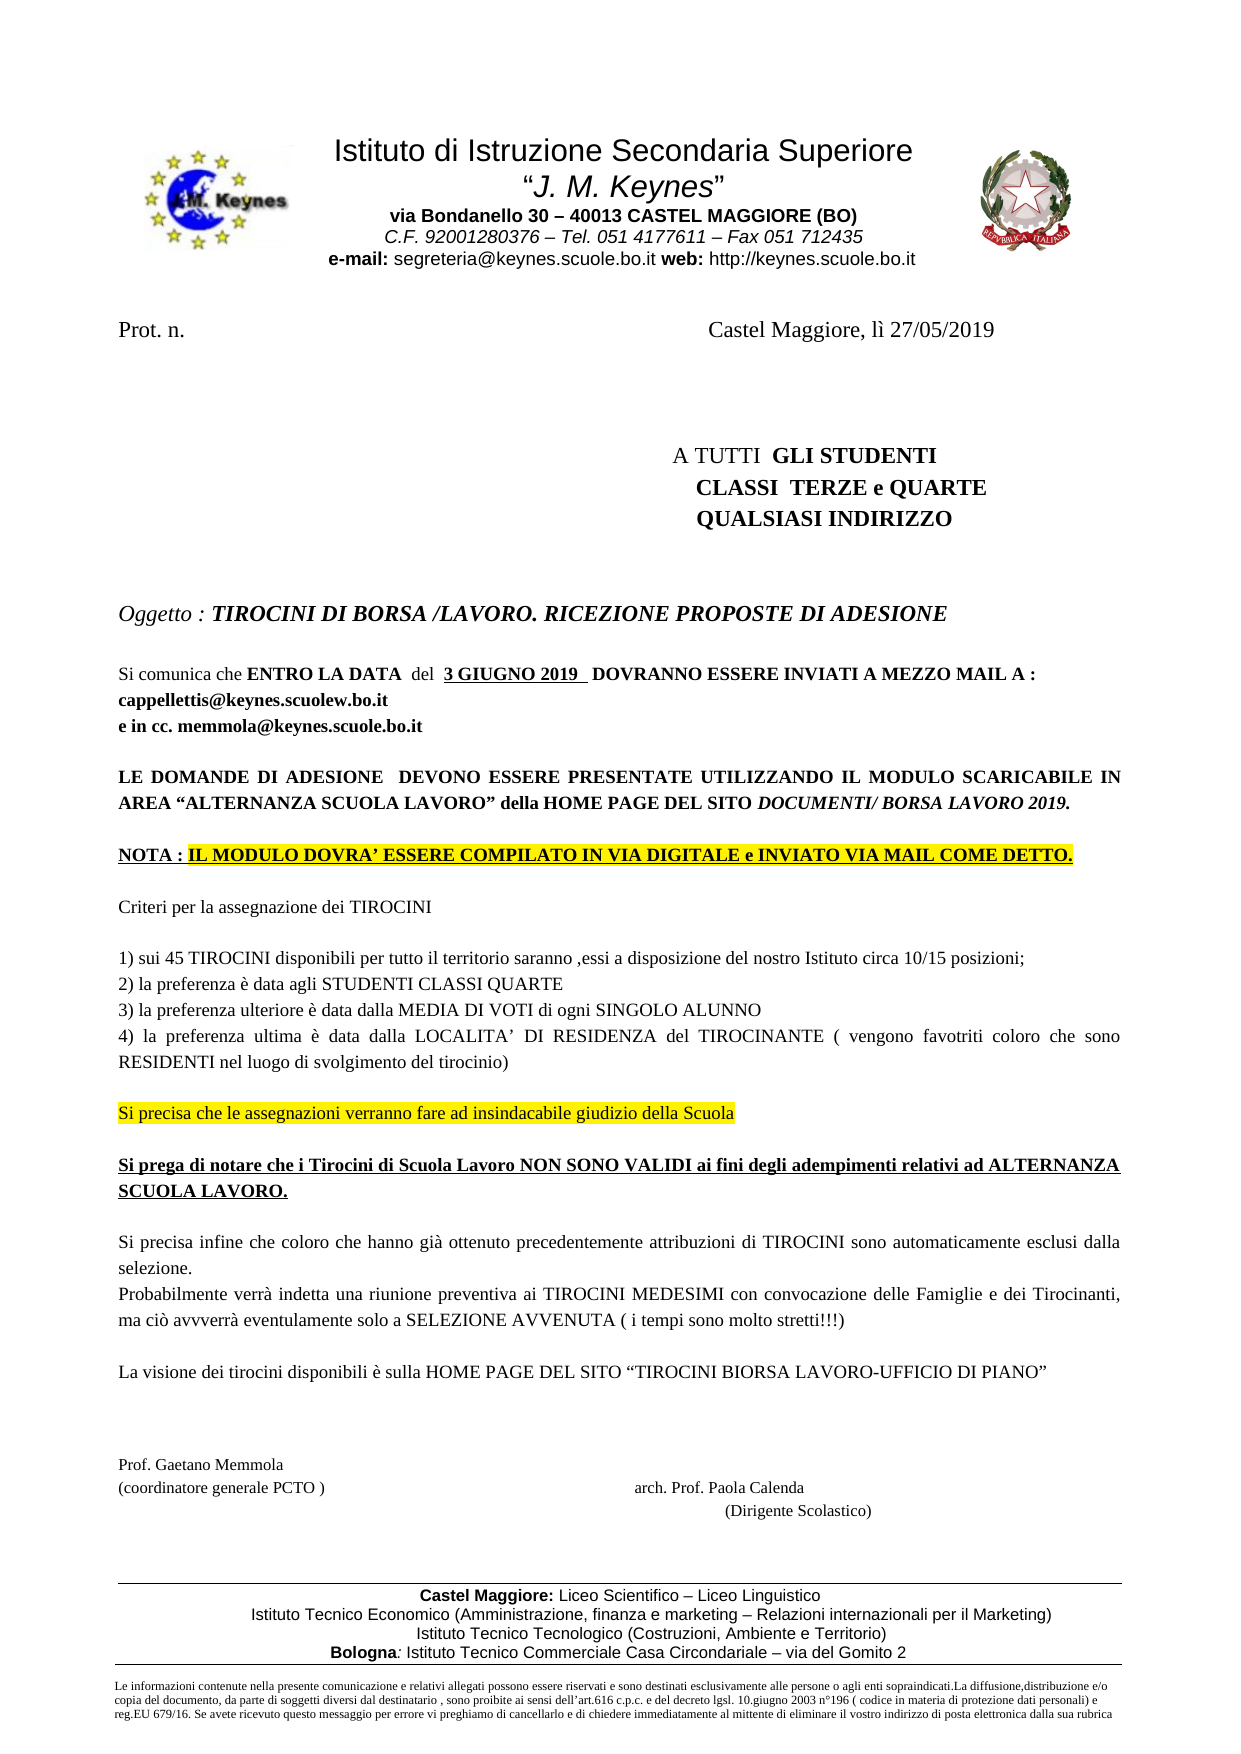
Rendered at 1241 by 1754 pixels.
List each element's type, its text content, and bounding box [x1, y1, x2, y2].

text QUALSIASI INDIRIZZO [118, 505, 1122, 532]
text (coordinatore generale PCTO ) arch. Prof. Paola Calenda [118, 1478, 1122, 1497]
text e in cc. memmola@keynes.scuole.bo.it [118, 715, 1122, 736]
text Criteri per la assegnazione dei TIROCINI [118, 896, 1122, 917]
text Probabilmente verrà indetta una riunione preventiva ai TIROCINI MEDESIMI con convocazione delle Famiglie e dei Tirocinanti, ma ciò avvverrà eventulamente solo a SELEZIONE AVVENUTA ( i tempi sono molto stretti!!!) [118, 1283, 1122, 1331]
text Si comunica che ENTRO LA DATA del 3 GIUGNO 2019 DOVRANNO ESSERE INVIATI A MEZZO MAIL A : [118, 663, 1122, 685]
text cappellettis@keynes.scuolew.bo.it [118, 689, 1122, 711]
picture [139, 145, 294, 256]
text La visione dei tirocini disponibili è sulla HOME PAGE DEL SITO “TIROCINI BIORSA LAVORO-UFFICIO DI PIANO” [118, 1361, 1122, 1382]
text (Dirigente Scolastico) [118, 1501, 1122, 1520]
text Si prega di notare che i Tirocini di Scuola Lavoro NON SONO VALIDI ai fini degli adempimenti relativi ad ALTERNANZA SCUOLA LAVORO. [118, 1154, 1122, 1201]
text LE DOMANDE DI ADESIONE DEVONO ESSERE PRESENTATE UTILIZZANDO IL MODULO SCARICABILE IN AREA “ALTERNANZA SCUOLA LAVORO” della HOME PAGE DEL SITO DOCUMENTI/ BORSA LAVORO 2019. [118, 766, 1122, 814]
picture [977, 145, 1077, 256]
text Si precisa infine che coloro che hanno già ottenuto precedentemente attribuzioni di TIROCINI sono automaticamente esclusi dalla selezione. [118, 1231, 1122, 1279]
text Prof. Gaetano Memmola [118, 1455, 1122, 1474]
text Prot. n. Castel Maggiore, lì 27/05/2019 [118, 316, 1122, 342]
text 3) la preferenza ulteriore è data dalla MEDIA DI VOTI di ogni SINGOLO ALUNNO [118, 999, 1122, 1021]
text CLASSI TERZE e QUARTE [118, 474, 1122, 500]
text Si precisa che le assegnazioni verranno fare ad insindacabile giudizio della Scuola [118, 1102, 1122, 1124]
text Oggetto : TIROCINI DI BORSA /LAVORO. RICEZIONE PROPOSTE DI ADESIONE [118, 600, 1122, 626]
text A TUTTI GLI STUDENTI [118, 442, 1122, 468]
text 4) la preferenza ultima è data dalla LOCALITA’ DI RESIDENZA del TIROCINANTE ( vengono favotriti coloro che sono RESIDENTI nel luogo di svolgimento del tirocinio) [118, 1025, 1122, 1072]
text 2) la preferenza è data agli STUDENTI CLASSI QUARTE [118, 973, 1122, 995]
text NOTA : IL MODULO DOVRA’ ESSERE COMPILATO IN VIA DIGITALE e INVIATO VIA MAIL COME DETTO. [118, 844, 1122, 866]
text 1) sui 45 TIROCINI disponibili per tutto il territorio saranno ,essi a disposizione del nostro Istituto circa 10/15 posizioni; [118, 947, 1122, 969]
